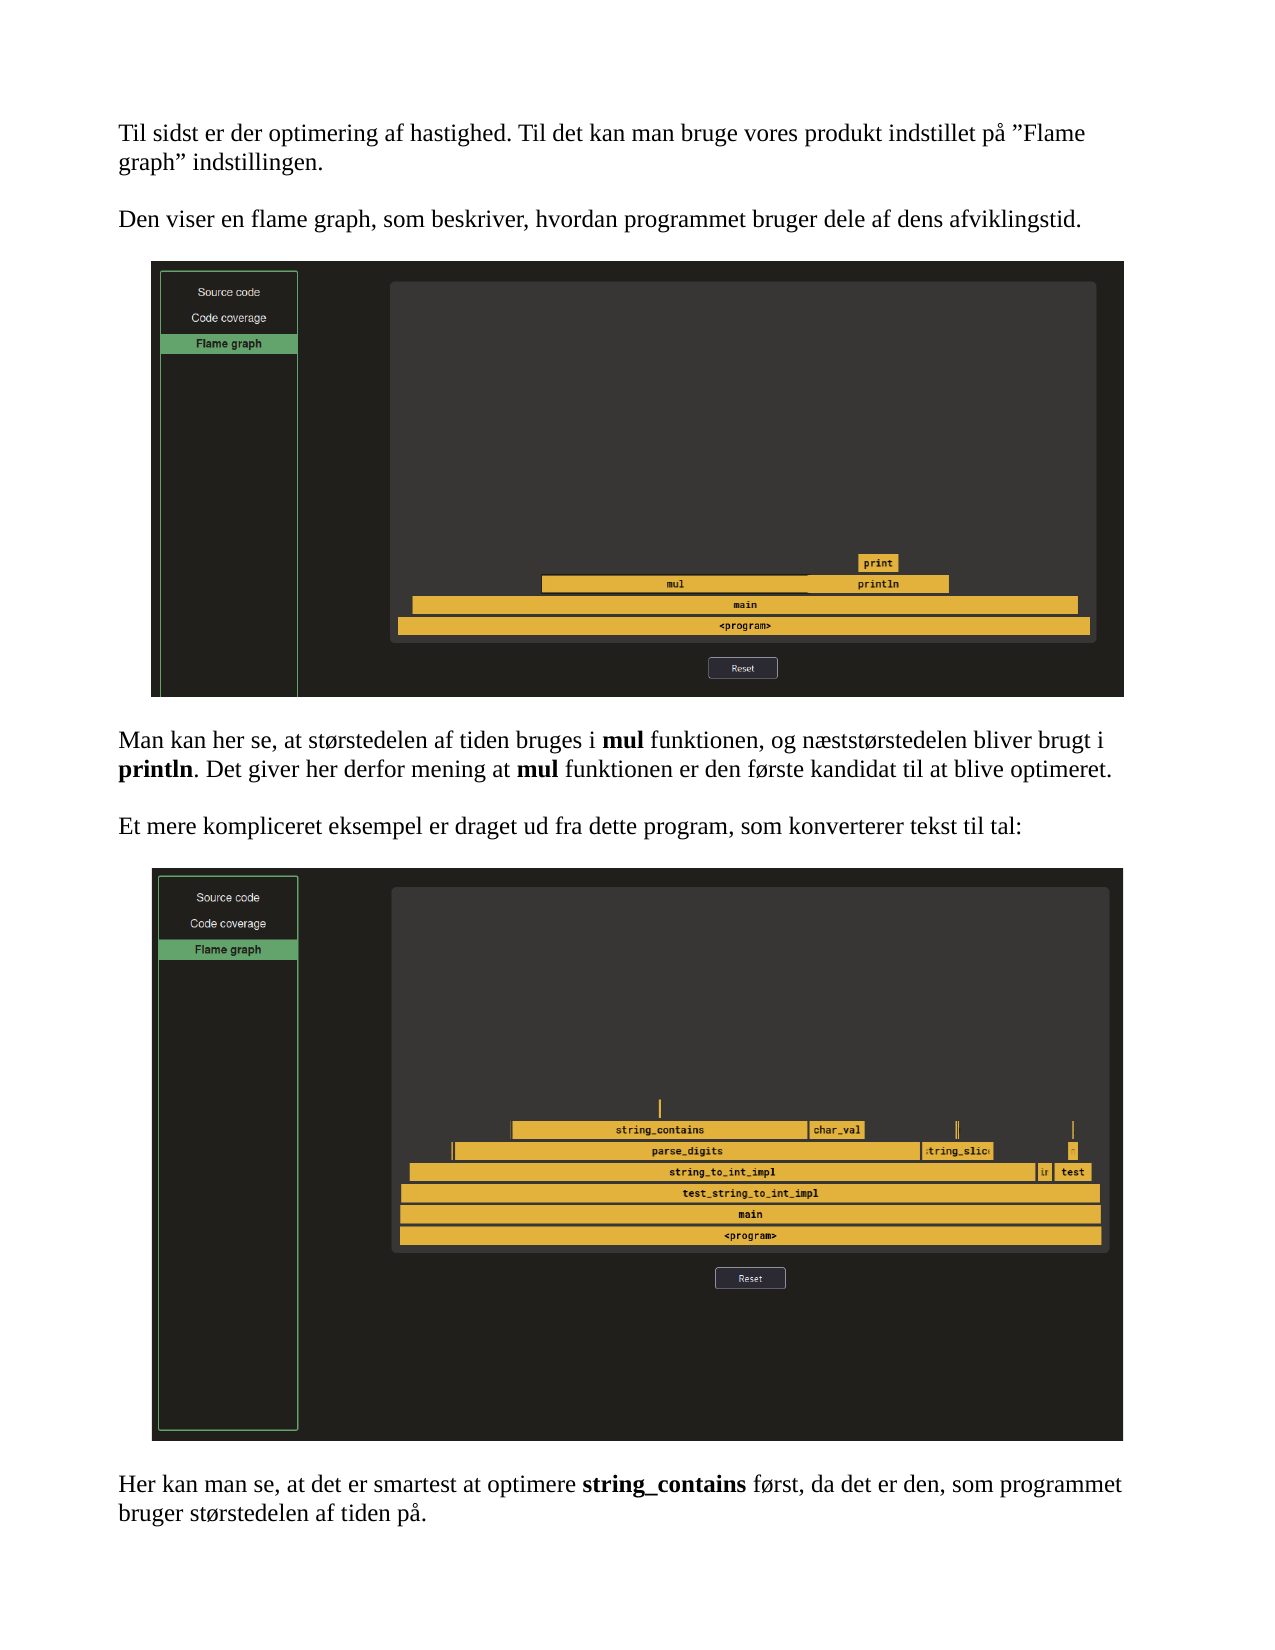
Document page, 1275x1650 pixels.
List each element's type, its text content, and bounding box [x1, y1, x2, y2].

picture [151, 868, 1124, 1441]
text Til sidst er der optimering af hastighed. Til det kan man bruge vores produkt indstillet på ”Flame graph” indstillingen. [118, 118, 1157, 176]
text Den viser en flame graph, som beskriver, hvordan programmet bruger dele af dens afviklingstid. [118, 204, 1157, 233]
text Her kan man se, at det er smartest at optimere string_contains først, da det er den, som programmet bruger størstedelen af tiden på. [118, 1469, 1157, 1527]
picture [151, 261, 1124, 697]
text Et mere kompliceret eksempel er draget ud fra dette program, som konverterer tekst til tal: [118, 811, 1157, 840]
text Man kan her se, at størstedelen af tiden bruges i mul funktionen, og næststørstedelen bliver brugt i println. Det giver her derfor mening at mul funktionen er den første kandidat til at blive optimeret. [118, 725, 1157, 783]
